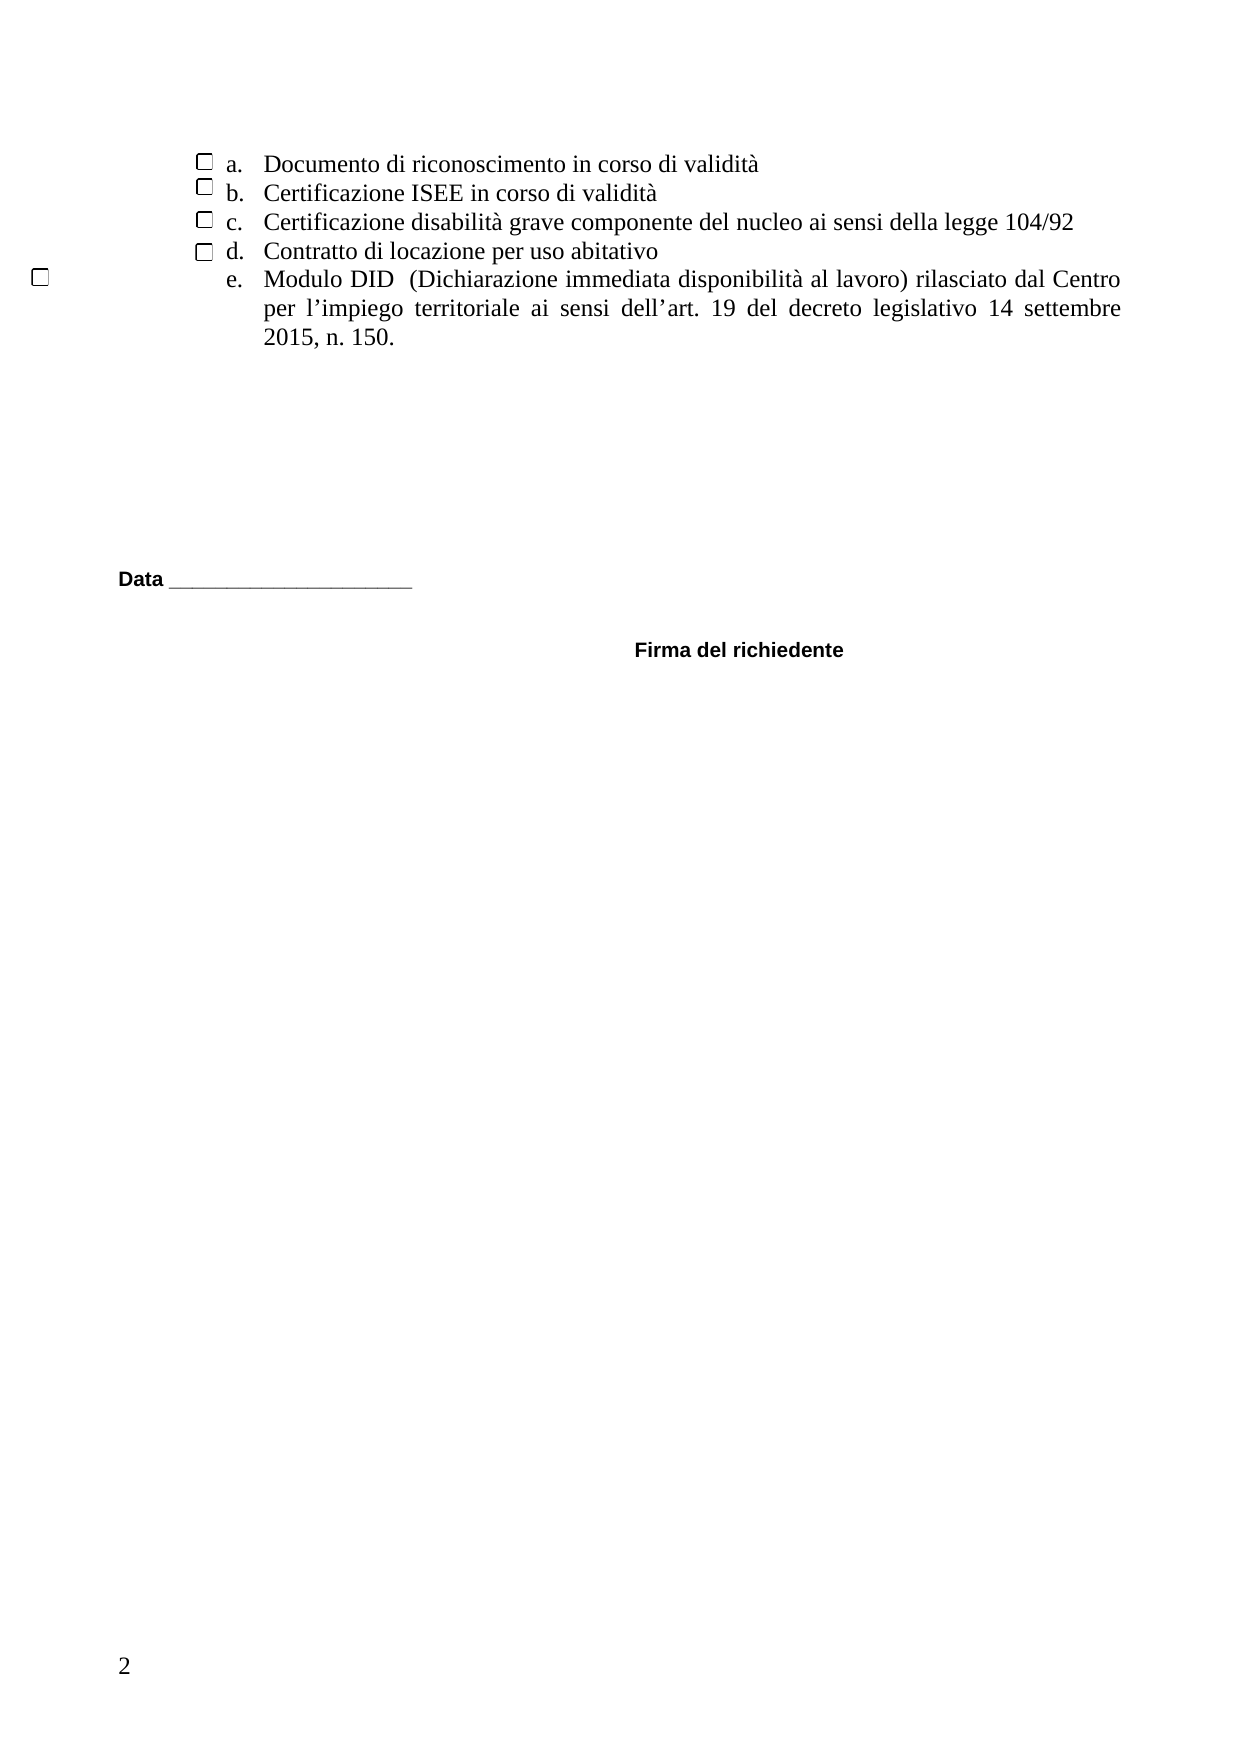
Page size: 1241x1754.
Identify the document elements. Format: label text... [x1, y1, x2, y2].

picture [196, 211, 213, 228]
list Contratto di locazione per uso abitativo [226, 236, 1122, 264]
list Documento di riconoscimento in corso di validità [226, 149, 1122, 178]
list Modulo DID (Dichiarazione immediata disponibilità al lavoro) rilasciato dal Centro per l’impiego territoriale ai sensi dell’art. 19 del decreto legislativo 14 settembre 2015, n. 150. [226, 264, 1122, 351]
picture [196, 153, 213, 170]
list Certificazione ISEE in corso di validità [226, 178, 1122, 207]
text Firma del richiedente [118, 638, 1122, 698]
picture [195, 243, 213, 261]
picture [196, 178, 213, 195]
picture [31, 268, 49, 286]
list Certificazione disabilità grave componente del nucleo ai sensi della legge 104/92 [226, 207, 1122, 236]
text Data _____________________ [118, 566, 1122, 590]
